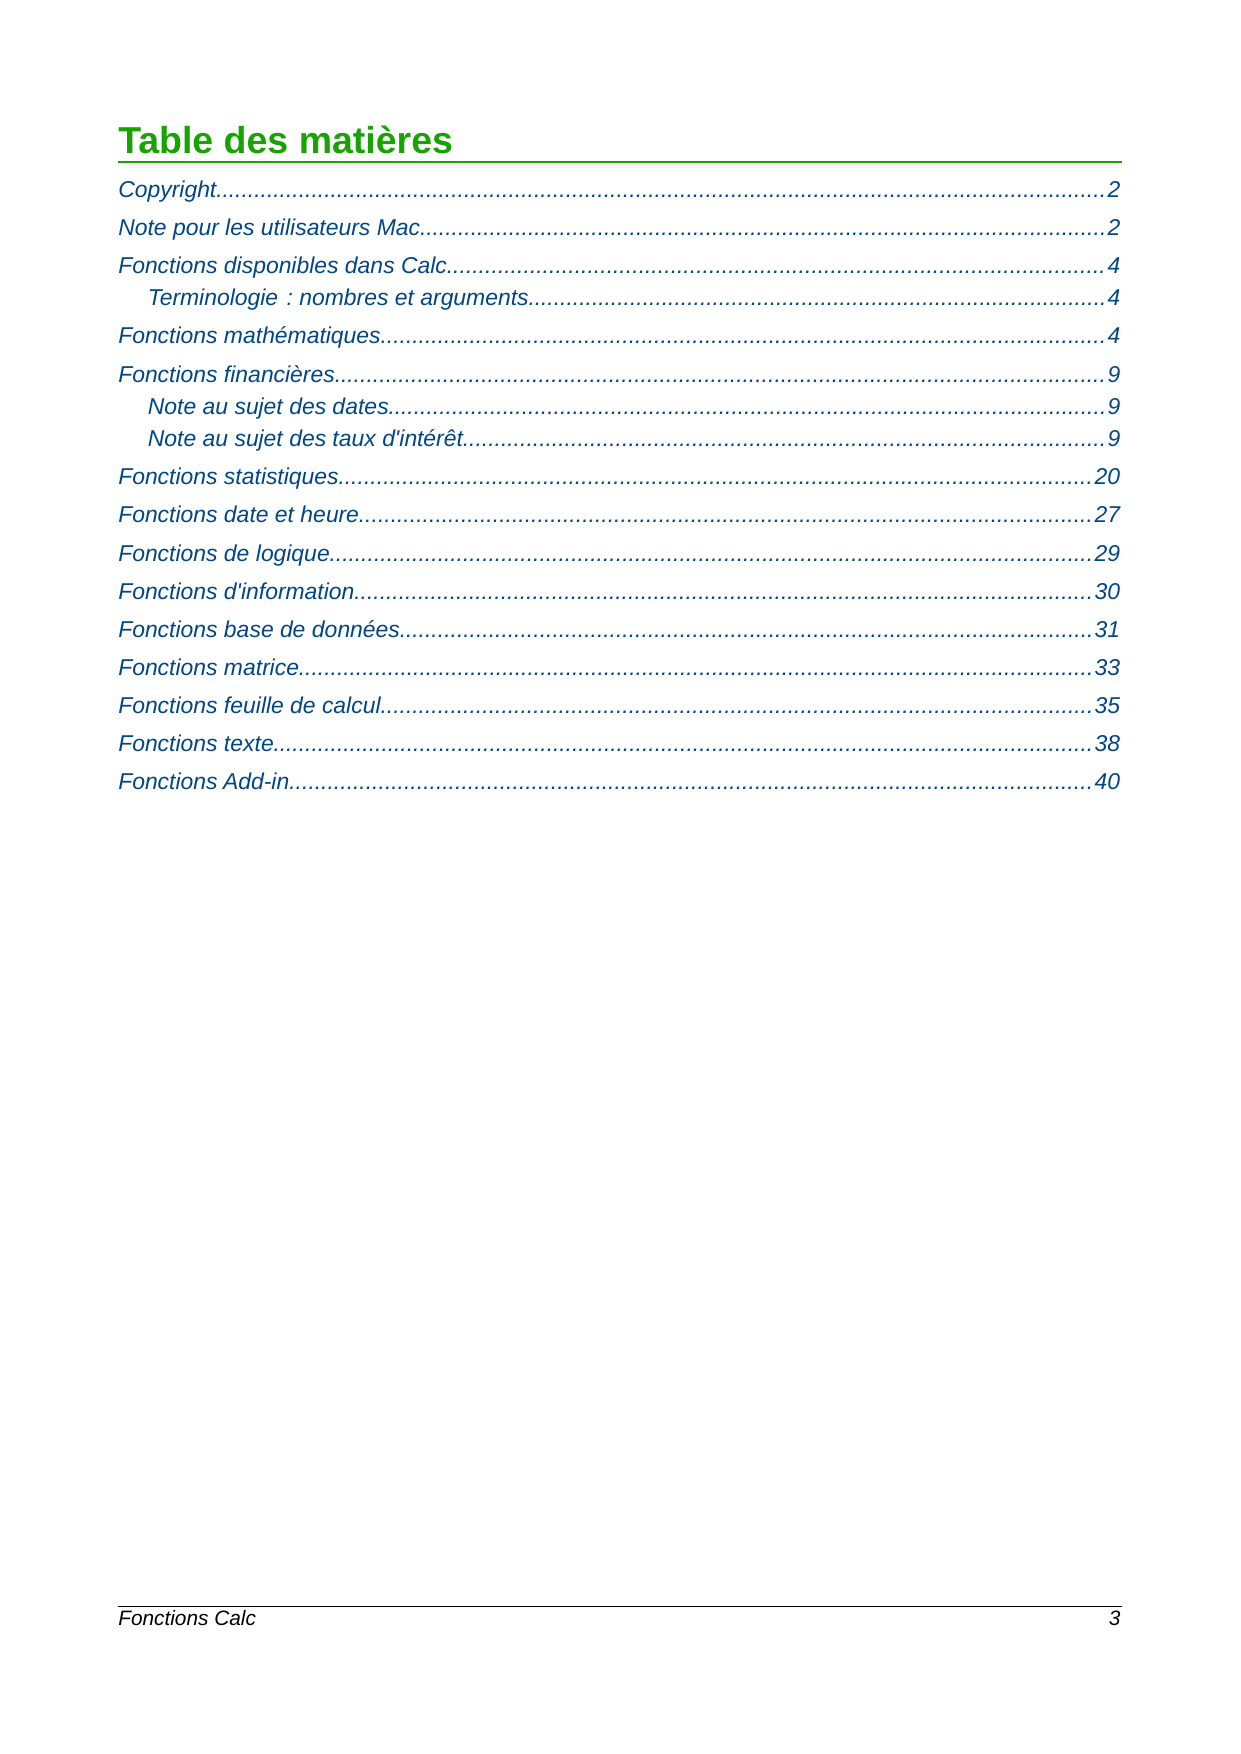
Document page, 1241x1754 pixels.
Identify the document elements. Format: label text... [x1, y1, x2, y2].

text Fonctions Add-in 40 [118, 768, 1122, 794]
text Fonctions date et heure 27 [118, 501, 1122, 528]
text Fonctions d'information 30 [118, 578, 1122, 604]
text Fonctions base de données 31 [118, 616, 1122, 642]
text Note au sujet des dates 9 [148, 393, 1122, 419]
text Fonctions statistiques 20 [118, 463, 1122, 489]
text Table des matières [118, 118, 1122, 161]
text Note pour les utilisateurs Mac 2 [118, 214, 1122, 240]
text Fonctions disponibles dans Calc 4 [118, 252, 1122, 278]
text Fonctions financières 9 [118, 361, 1122, 387]
text Fonctions feuille de calcul 35 [118, 692, 1122, 718]
text Fonctions texte 38 [118, 730, 1122, 756]
text Fonctions mathématiques 4 [118, 322, 1122, 349]
text Terminologie : nombres et arguments 4 [148, 284, 1122, 311]
text Copyright 2 [118, 176, 1122, 202]
text Fonctions matrice 33 [118, 654, 1122, 680]
text Fonctions de logique 29 [118, 539, 1122, 566]
text Note au sujet des taux d'intérêt 9 [148, 425, 1122, 451]
